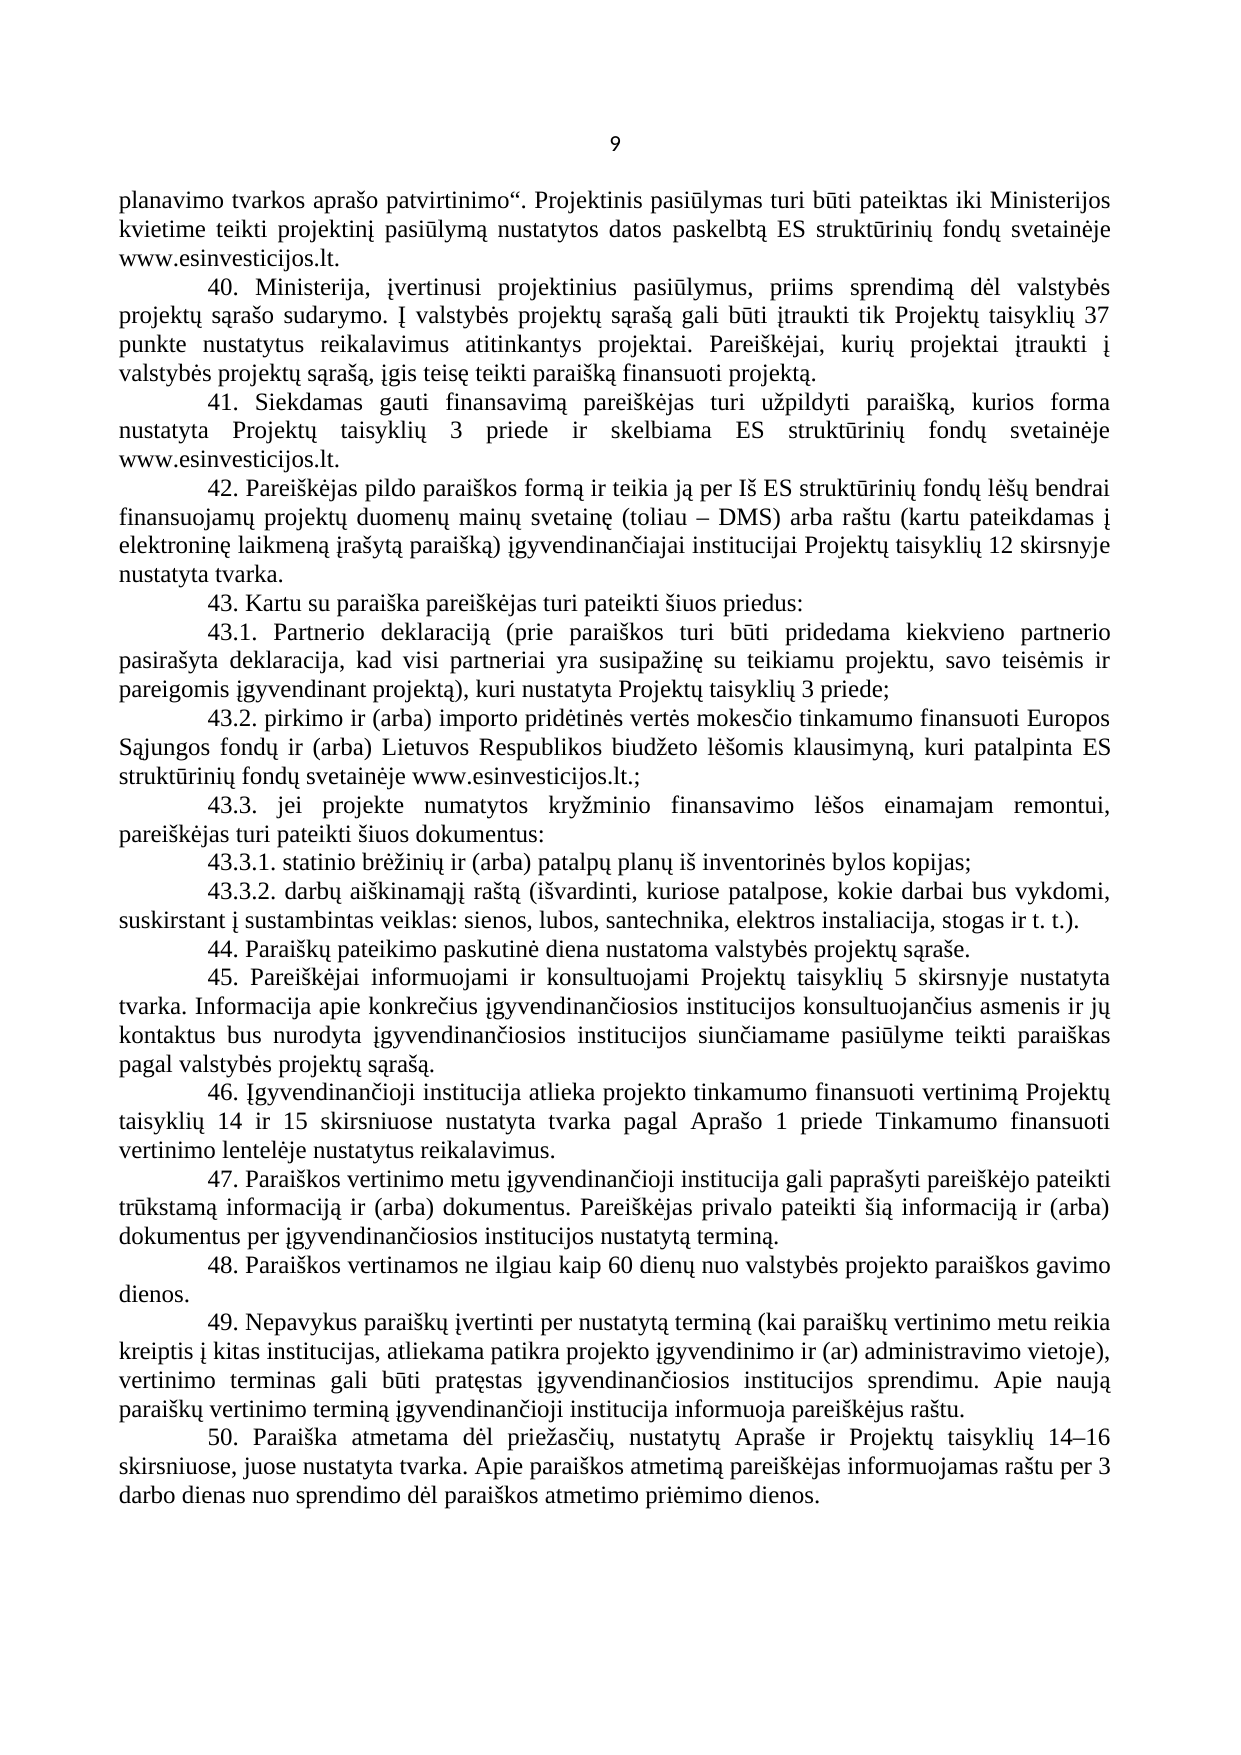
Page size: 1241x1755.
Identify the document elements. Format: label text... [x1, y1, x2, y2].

text 50. Paraiška atmetama dėl priežasčių, nustatytų Apraše ir Projektų taisyklių 14–16 skirsniuose, juose nustatyta tvarka. Apie paraiškos atmetimą pareiškėjas informuojamas raštu per 3 darbo dienas nuo sprendimo dėl paraiškos atmetimo priėmimo dienos. [118, 1422, 1111, 1509]
text 43. Kartu su paraiška pareiškėjas turi pateikti šiuos priedus: [118, 588, 1111, 617]
text planavimo tvarkos aprašo patvirtinimo“. Projektinis pasiūlymas turi būti pateiktas iki Ministerijos kvietime teikti projektinį pasiūlymą nustatytos datos paskelbtą ES struktūrinių fondų svetainėje www.esinvesticijos.lt. [118, 185, 1111, 272]
text 44. Paraiškų pateikimo paskutinė diena nustatoma valstybės projektų sąraše. [118, 934, 1111, 962]
text 49. Nepavykus paraiškų įvertinti per nustatytą terminą (kai paraiškų vertinimo metu reikia kreiptis į kitas institucijas, atliekama patikra projekto įgyvendinimo ir (ar) administravimo vietoje), vertinimo terminas gali būti pratęstas įgyvendinančiosios institucijos sprendimu. Apie naują paraiškų vertinimo terminą įgyvendinančioji institucija informuoja pareiškėjus raštu. [118, 1307, 1111, 1422]
text 43.3.2. darbų aiškinamąjį raštą (išvardinti, kuriose patalpose, kokie darbai bus vykdomi, suskirstant į sustambintas veiklas: sienos, lubos, santechnika, elektros instaliacija, stogas ir t. t.). [118, 876, 1111, 934]
text 45. Pareiškėjai informuojami ir konsultuojami Projektų taisyklių 5 skirsnyje nustatyta tvarka. Informacija apie konkrečius įgyvendinančiosios institucijos konsultuojančius asmenis ir jų kontaktus bus nurodyta įgyvendinančiosios institucijos siunčiamame pasiūlyme teikti paraiškas pagal valstybės projektų sąrašą. [118, 962, 1111, 1077]
text 41. Siekdamas gauti finansavimą pareiškėjas turi užpildyti paraišką, kurios forma nustatyta Projektų taisyklių 3 priede ir skelbiama ES struktūrinių fondų svetainėje www.esinvesticijos.lt. [118, 387, 1111, 473]
text 43.3. jei projekte numatytos kryžminio finansavimo lėšos einamajam remontui, pareiškėjas turi pateikti šiuos dokumentus: [118, 790, 1111, 847]
text 47. Paraiškos vertinimo metu įgyvendinančioji institucija gali paprašyti pareiškėjo pateikti trūkstamą informaciją ir (arba) dokumentus. Pareiškėjas privalo pateikti šią informaciją ir (arba) dokumentus per įgyvendinančiosios institucijos nustatytą terminą. [118, 1164, 1111, 1250]
text 48. Paraiškos vertinamos ne ilgiau kaip 60 dienų nuo valstybės projekto paraiškos gavimo dienos. [118, 1250, 1111, 1307]
text 43.3.1. statinio brėžinių ir (arba) patalpų planų iš inventorinės bylos kopijas; [118, 847, 1111, 876]
text 46. Įgyvendinančioji institucija atlieka projekto tinkamumo finansuoti vertinimą Projektų taisyklių 14 ir 15 skirsniuose nustatyta tvarka pagal Aprašo 1 priede Tinkamumo finansuoti vertinimo lentelėje nustatytus reikalavimus. [118, 1077, 1111, 1164]
text 42. Pareiškėjas pildo paraiškos formą ir teikia ją per Iš ES struktūrinių fondų lėšų bendrai finansuojamų projektų duomenų mainų svetainę (toliau – DMS) arba raštu (kartu pateikdamas į elektroninę laikmeną įrašytą paraišką) įgyvendinančiajai institucijai Projektų taisyklių 12 skirsnyje nustatyta tvarka. [118, 473, 1111, 588]
text 43.2. pirkimo ir (arba) importo pridėtinės vertės mokesčio tinkamumo finansuoti Europos Sąjungos fondų ir (arba) Lietuvos Respublikos biudžeto lėšomis klausimyną, kuri patalpinta ES struktūrinių fondų svetainėje www.esinvesticijos.lt.; [118, 703, 1111, 790]
text 43.1. Partnerio deklaraciją (prie paraiškos turi būti pridedama kiekvieno partnerio pasirašyta deklaracija, kad visi partneriai yra susipažinę su teikiamu projektu, savo teisėmis ir pareigomis įgyvendinant projektą), kuri nustatyta Projektų taisyklių 3 priede; [118, 617, 1111, 703]
text 40. Ministerija, įvertinusi projektinius pasiūlymus, priims sprendimą dėl valstybės projektų sąrašo sudarymo. Į valstybės projektų sąrašą gali būti įtraukti tik Projektų taisyklių 37 punkte nustatytus reikalavimus atitinkantys projektai. Pareiškėjai, kurių projektai įtraukti į valstybės projektų sąrašą, įgis teisę teikti paraišką finansuoti projektą. [118, 272, 1111, 387]
